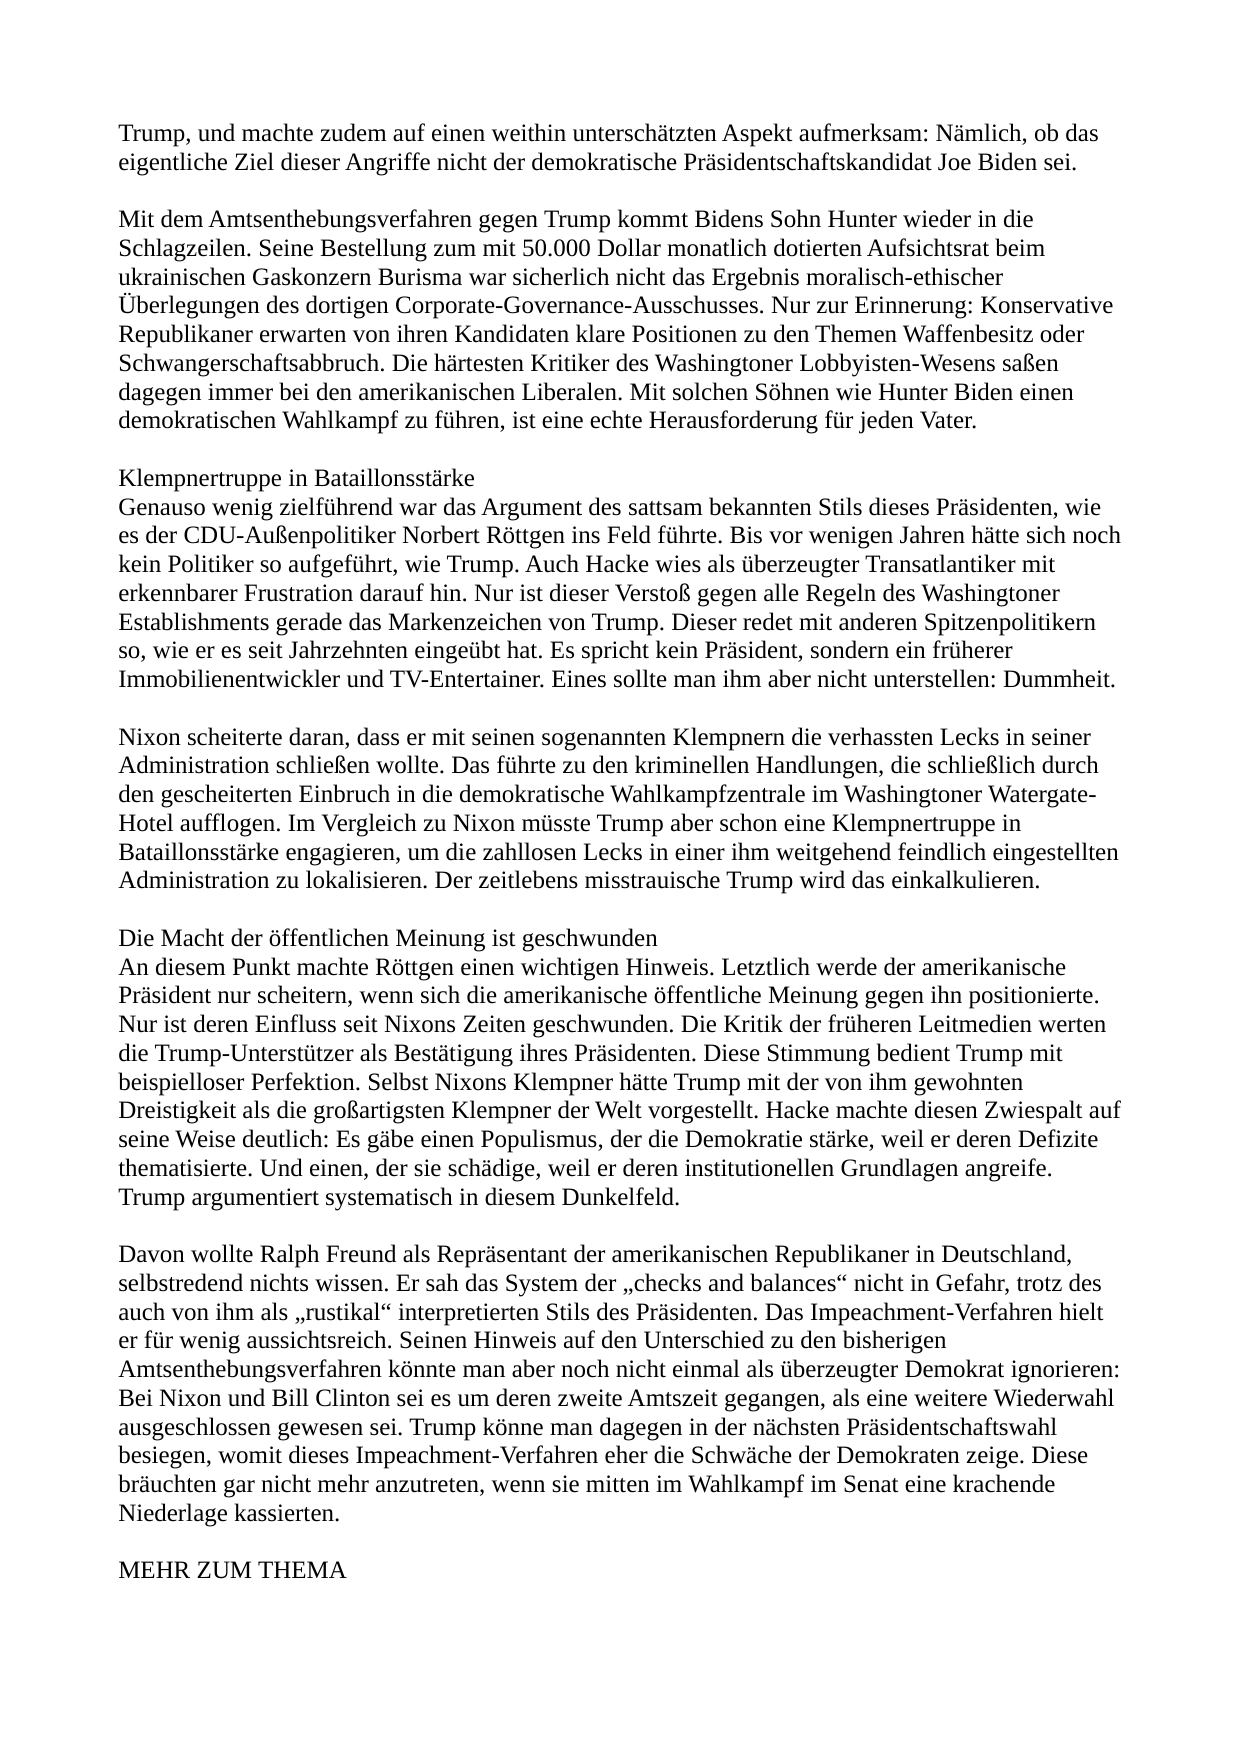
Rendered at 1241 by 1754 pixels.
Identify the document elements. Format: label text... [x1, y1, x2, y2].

text Mit dem Amtsenthebungsverfahren gegen Trump kommt Bidens Sohn Hunter wieder in die Schlagzeilen. Seine Bestellung zum mit 50.000 Dollar monatlich dotierten Aufsichtsrat beim ukrainischen Gaskonzern Burisma war sicherlich nicht das Ergebnis moralisch-ethischer Überlegungen des dortigen Corporate-Governance-Ausschusses. Nur zur Erinnerung: Konservative Republikaner erwarten von ihren Kandidaten klare Positionen zu den Themen Waffenbesitz oder Schwangerschaftsabbruch. Die härtesten Kritiker des Washingtoner Lobbyisten-Wesens saßen dagegen immer bei den amerikanischen Liberalen. Mit solchen Söhnen wie Hunter Biden einen demokratischen Wahlkampf zu führen, ist eine echte Herausforderung für jeden Vater. [118, 204, 1122, 434]
text An diesem Punkt machte Röttgen einen wichtigen Hinweis. Letztlich werde der amerikanische Präsident nur scheitern, wenn sich die amerikanische öffentliche Meinung gegen ihn positionierte. Nur ist deren Einfluss seit Nixons Zeiten geschwunden. Die Kritik der früheren Leitmedien werten die Trump-Unterstützer als Bestätigung ihres Präsidenten. Diese Stimmung bedient Trump mit beispielloser Perfektion. Selbst Nixons Klempner hätte Trump mit der von ihm gewohnten Dreistigkeit als die großartigsten Klempner der Welt vorgestellt. Hacke machte diesen Zwiespalt auf seine Weise deutlich: Es gäbe einen Populismus, der die Demokratie stärke, weil er deren Defizite thematisierte. Und einen, der sie schädige, weil er deren institutionellen Grundlagen angreife. Trump argumentiert systematisch in diesem Dunkelfeld. [118, 952, 1122, 1211]
text Trump, und machte zudem auf einen weithin unterschätzten Aspekt aufmerksam: Nämlich, ob das eigentliche Ziel dieser Angriffe nicht der demokratische Präsidentschaftskandidat Joe Biden sei. [118, 118, 1122, 176]
text Nixon scheiterte daran, dass er mit seinen sogenannten Klempnern die verhassten Lecks in seiner Administration schließen wollte. Das führte zu den kriminellen Handlungen, die schließlich durch den gescheiterten Einbruch in die demokratische Wahlkampfzentrale im Washingtoner Watergate-Hotel aufflogen. Im Vergleich zu Nixon müsste Trump aber schon eine Klempnertruppe in Bataillonsstärke engagieren, um die zahllosen Lecks in einer ihm weitgehend feindlich eingestellten Administration zu lokalisieren. Der zeitlebens misstrauische Trump wird das einkalkulieren. [118, 722, 1122, 894]
text Davon wollte Ralph Freund als Repräsentant der amerikanischen Republikaner in Deutschland, selbstredend nichts wissen. Er sah das System der „checks and balances“ nicht in Gefahr, trotz des auch von ihm als „rustikal“ interpretierten Stils des Präsidenten. Das Impeachment-Verfahren hielt er für wenig aussichtsreich. Seinen Hinweis auf den Unterschied zu den bisherigen Amtsenthebungsverfahren könnte man aber noch nicht einmal als überzeugter Demokrat ignorieren: Bei Nixon und Bill Clinton sei es um deren zweite Amtszeit gegangen, als eine weitere Wiederwahl ausgeschlossen gewesen sei. Trump könne man dagegen in der nächsten Präsidentschaftswahl besiegen, womit dieses Impeachment-Verfahren eher die Schwäche der Demokraten zeige. Diese bräuchten gar nicht mehr anzutreten, wenn sie mitten im Wahlkampf im Senat eine krachende Niederlage kassierten. [118, 1239, 1122, 1527]
text Genauso wenig zielführend war das Argument des sattsam bekannten Stils dieses Präsidenten, wie es der CDU-Außenpolitiker Norbert Röttgen ins Feld führte. Bis vor wenigen Jahren hätte sich noch kein Politiker so aufgeführt, wie Trump. Auch Hacke wies als überzeugter Transatlantiker mit erkennbarer Frustration darauf hin. Nur ist dieser Verstoß gegen alle Regeln des Washingtoner Establishments gerade das Markenzeichen von Trump. Dieser redet mit anderen Spitzenpolitikern so, wie er es seit Jahrzehnten eingeübt hat. Es spricht kein Präsident, sondern ein früherer Immobilienentwickler und TV-Entertainer. Eines sollte man ihm aber nicht unterstellen: Dummheit. [118, 492, 1122, 693]
text Klempnertruppe in Bataillonsstärke [118, 463, 1122, 492]
text Die Macht der öffentlichen Meinung ist geschwunden [118, 923, 1122, 952]
text MEHR ZUM THEMA [118, 1556, 1122, 1584]
